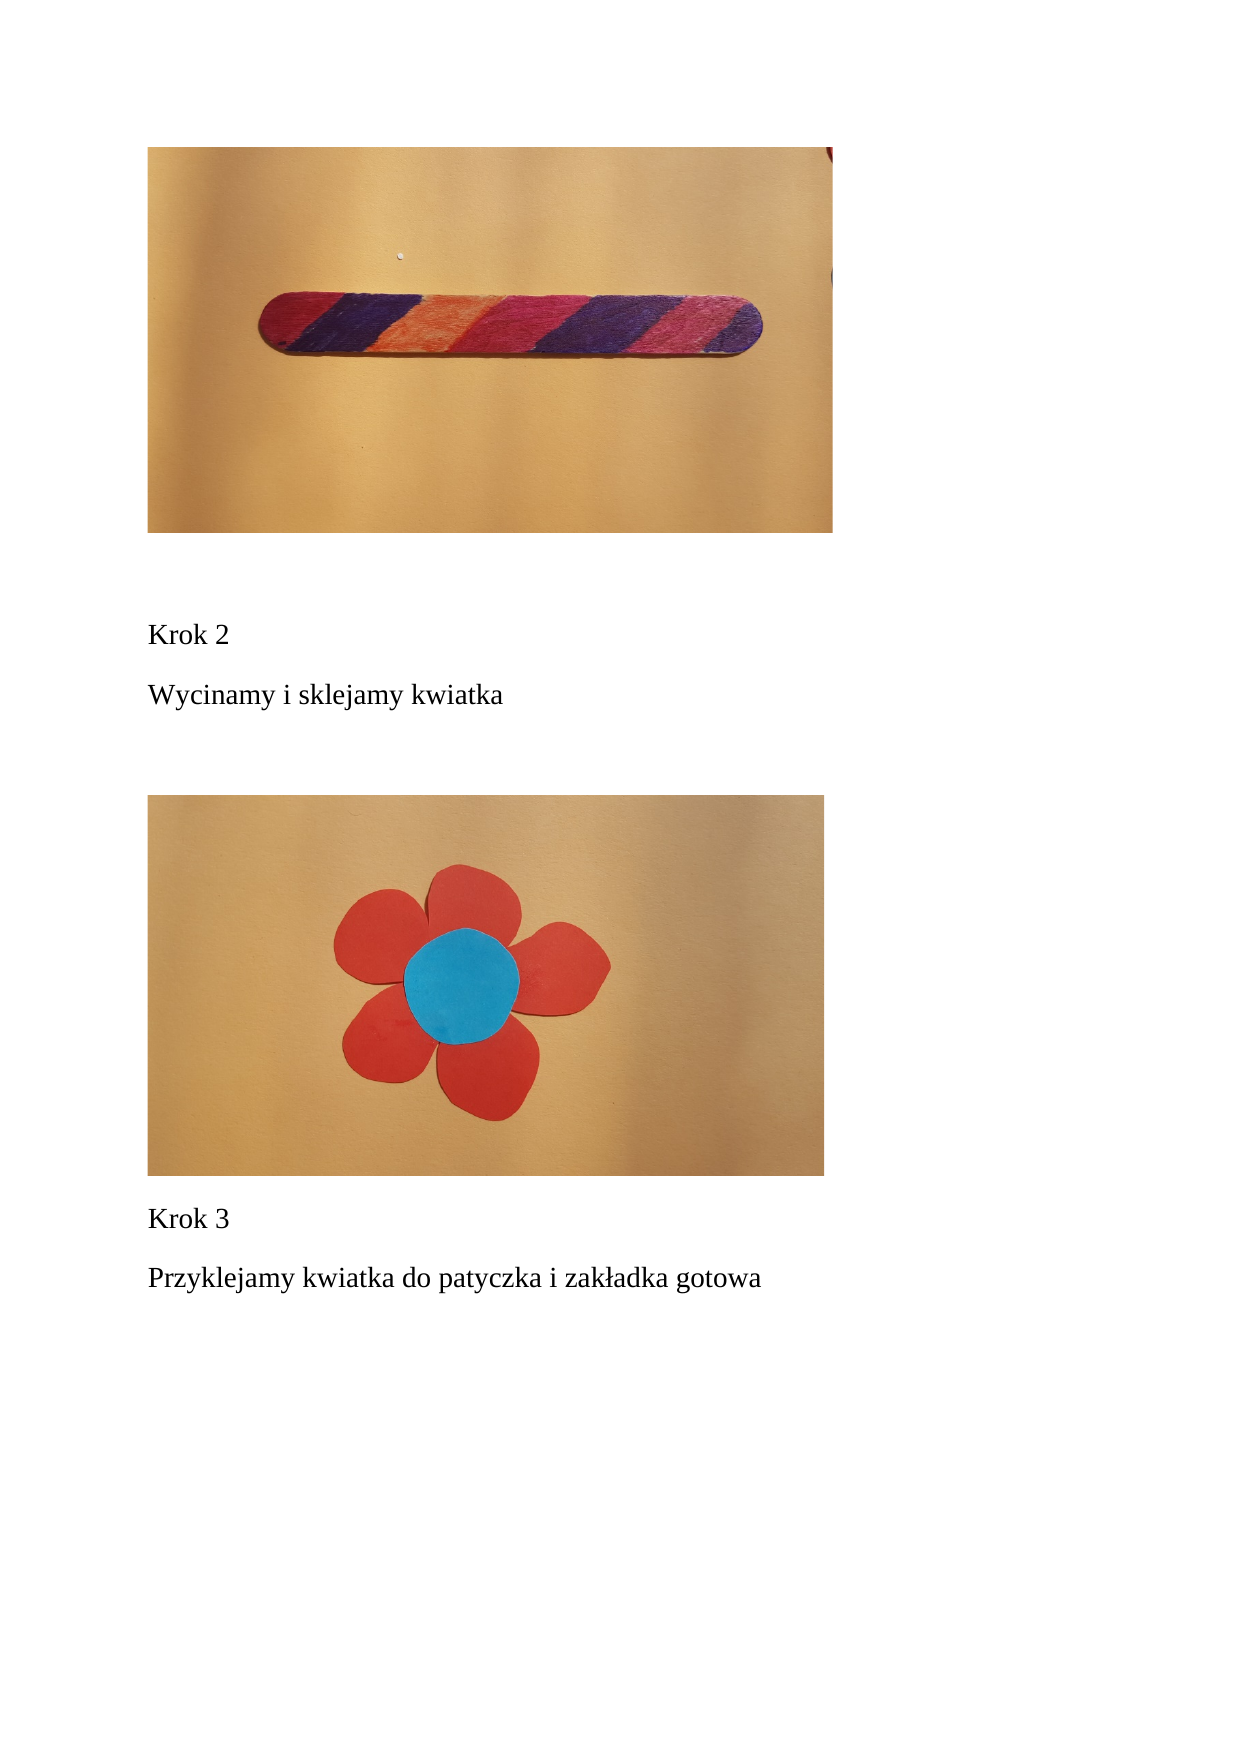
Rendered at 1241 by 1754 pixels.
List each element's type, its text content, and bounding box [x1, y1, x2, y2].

text Krok 3 [148, 1201, 1093, 1234]
picture [147, 795, 825, 1176]
text Krok 2 [148, 617, 1093, 651]
text Przyklejamy kwiatka do patyczka i zakładka gotowa [148, 1260, 1093, 1294]
text Wycinamy i sklejamy kwiatka [148, 677, 1093, 710]
picture [147, 147, 833, 533]
